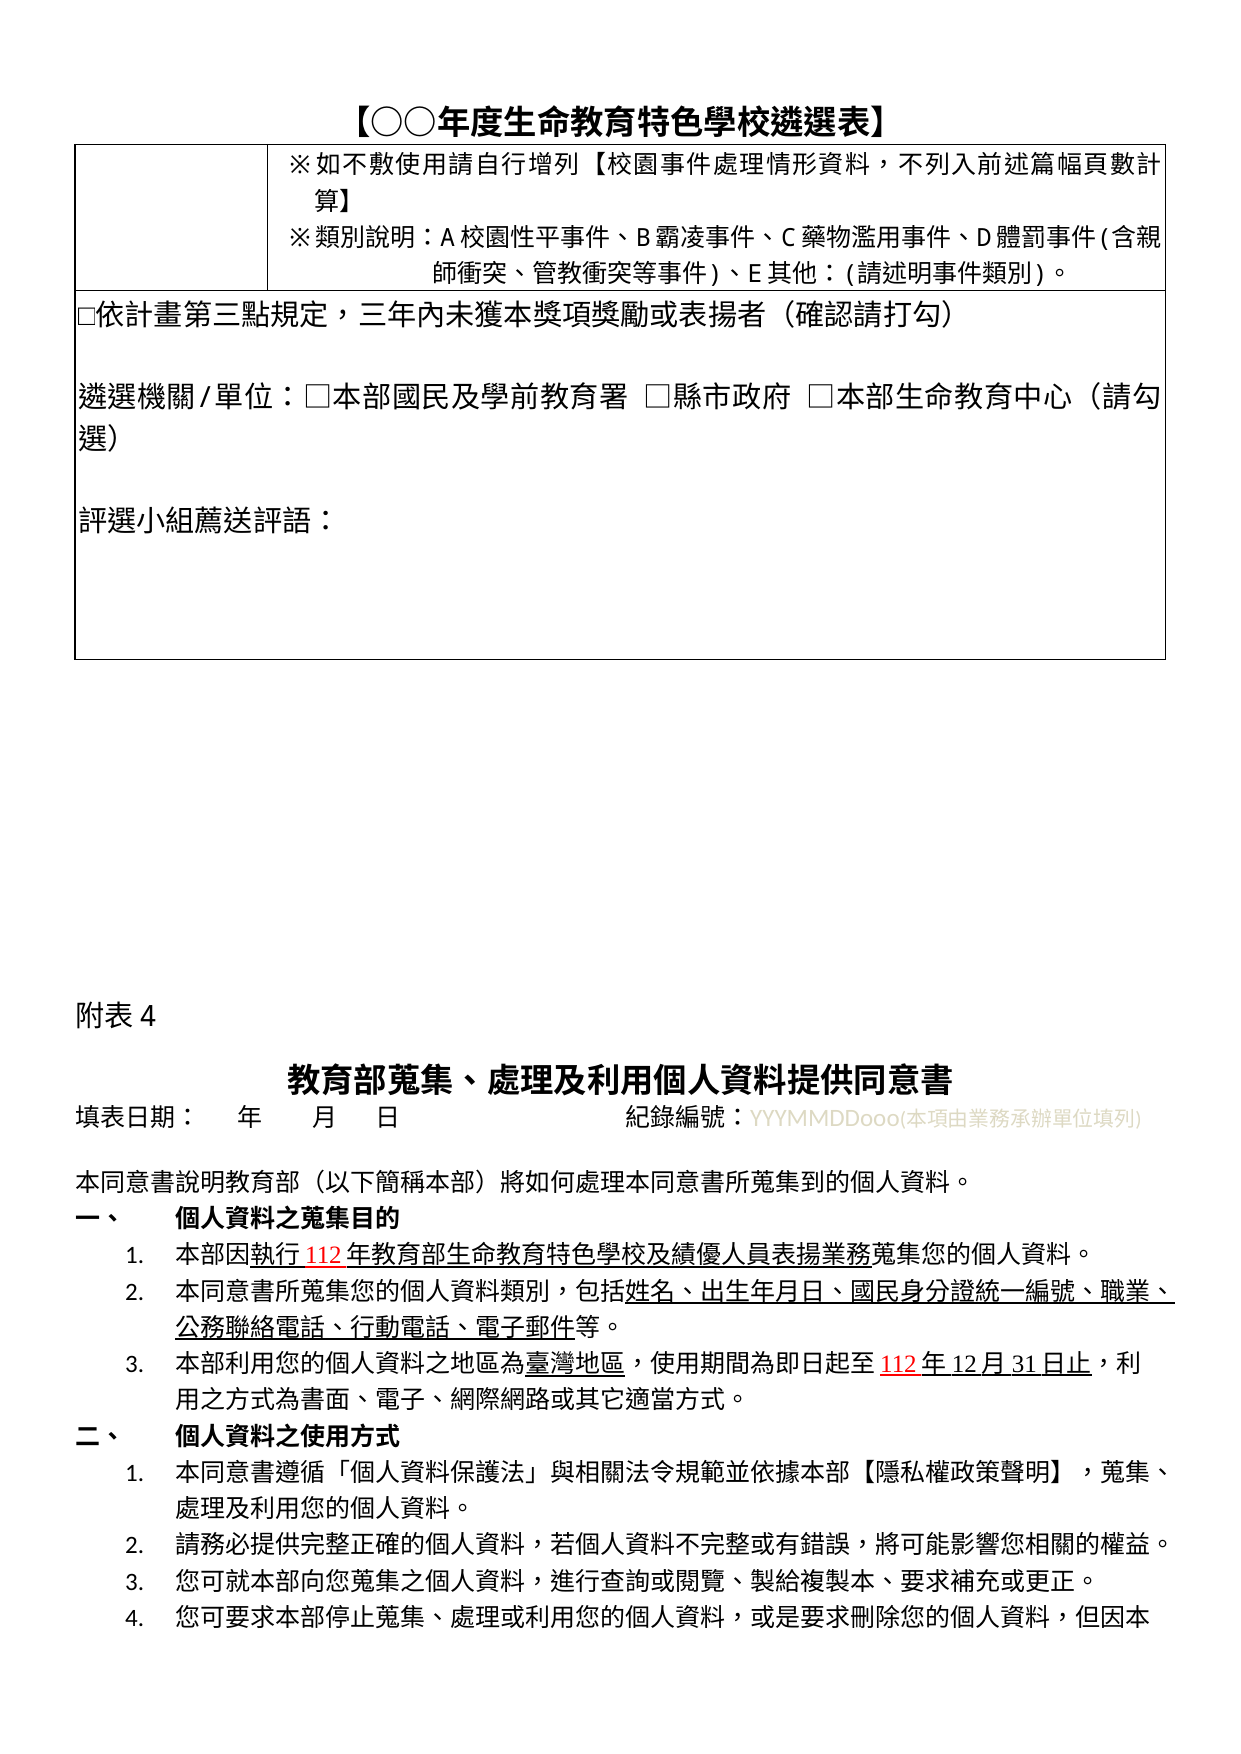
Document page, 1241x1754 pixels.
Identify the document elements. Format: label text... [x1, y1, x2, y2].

list 本部利用您的個人資料之地區為臺灣地區，使用期間為即日起至112年12月31日止，利用之方式為書面、電子、網際網路或其它適當方式。 [125, 1344, 1165, 1416]
list 請務必提供完整正確的個人資料，若個人資料不完整或有錯誤，將可能影響您相關的權益。 [125, 1525, 1165, 1561]
list 本同意書所蒐集您的個人資料類別，包括姓名、出生年月日、國民身分證統一編號、職業、公務聯絡電話、行動電話、電子郵件等。 [125, 1271, 1165, 1344]
text 填表日期： 年 月 日 紀錄編號：YYYMMDDooo(本項由業務承辦單位填列) [75, 1097, 1165, 1134]
table_cell [76, 145, 267, 290]
table_header 【○○年度生命教育特色學校遴選表】 [75, 96, 1165, 144]
list 個人資料之使用方式 [75, 1416, 1165, 1452]
text 本同意書說明教育部（以下簡稱本部）將如何處理本同意書所蒐集到的個人資料。 [75, 1162, 1165, 1199]
list 個人資料之蒐集目的 [75, 1199, 1165, 1235]
text 教育部蒐集、處理及利用個人資料提供同意書 [75, 1035, 1165, 1097]
list 本部因執行112年教育部生命教育特色學校及績優人員表揚業務蒐集您的個人資料。 [125, 1235, 1165, 1271]
table_cell □依計畫第三點規定，三年內未獲本獎項獎勵或表揚者（確認請打勾） 遴選機關/單位：□本部國民及學前教育署 □縣市政府 □本部生命教育中心（請勾選） 評選小組薦送評語： [76, 291, 1165, 659]
list 本同意書遵循「個人資料保護法」與相關法令規範並依據本部【隱私權政策聲明】，蒐集、處理及利用您的個人資料。 [125, 1452, 1165, 1525]
table_cell ※如不敷使用請自行增列【校園事件處理情形資料，不列入前述篇幅頁數計算】 ※類別說明：A校園性平事件、B霸凌事件、C藥物濫用事件、D體罰事件(含親師衝突、管教衝突等事件)、E其他：(請述明事件類別)。 [268, 145, 1165, 290]
list 您可就本部向您蒐集之個人資料，進行查詢或閱覽、製給複製本、要求補充或更正。 [125, 1561, 1165, 1597]
list 您可要求本部停止蒐集、處理或利用您的個人資料，或是要求刪除您的個人資料，但因本 [125, 1597, 1165, 1634]
text 附表4 [75, 972, 1165, 1035]
